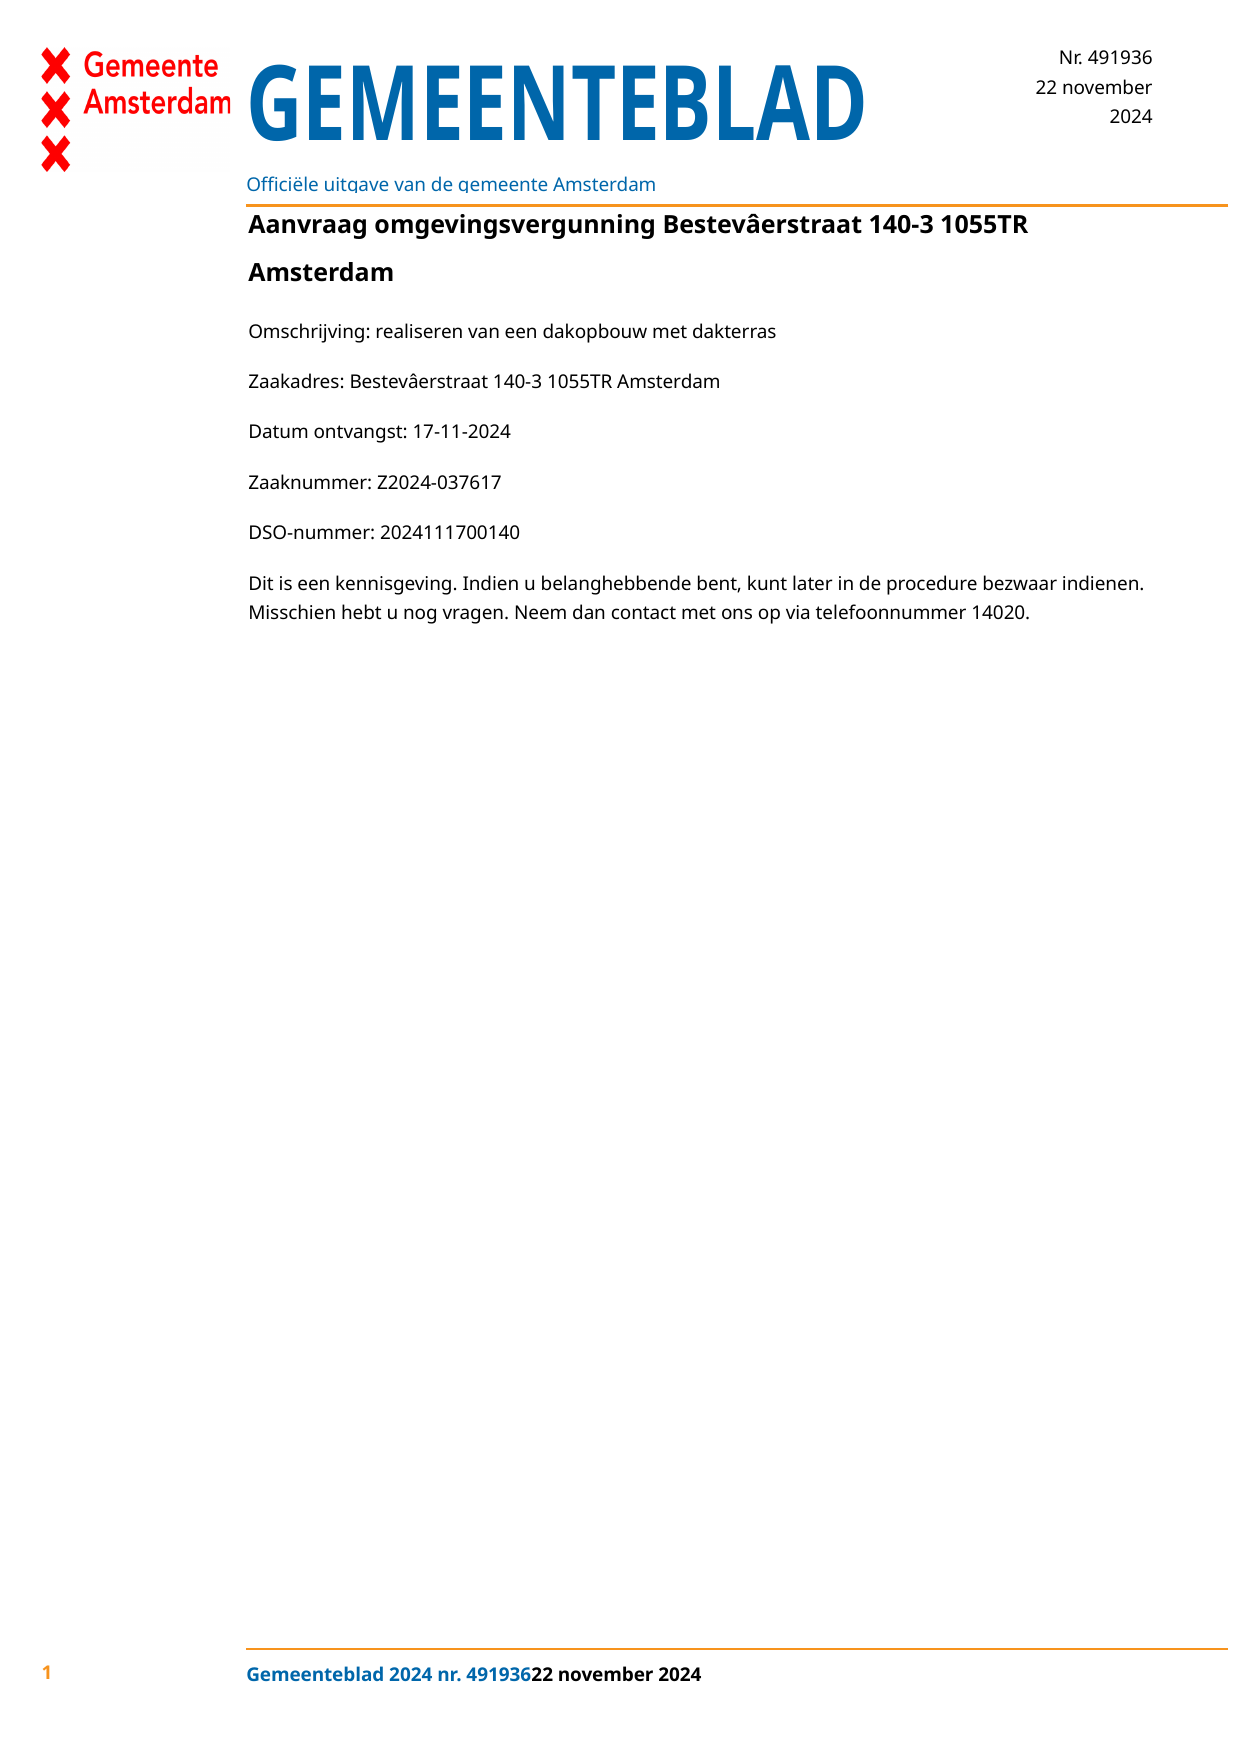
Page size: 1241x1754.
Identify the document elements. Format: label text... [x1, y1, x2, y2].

text Omschrijving: realiseren van een dakopbouw met dakterras [248, 318, 1152, 344]
text Datum ontvangst: 17-11-2024 [248, 419, 1152, 444]
text DSO-nummer: 2024111700140 [248, 519, 1152, 545]
text Zaaknummer: Z2024-037617 [248, 469, 1152, 495]
text Zaakadres: Bestevâerstraat 140-3 1055TR Amsterdam [248, 368, 1152, 394]
picture [41, 47, 231, 172]
text Dit is een kennisgeving. Indien u belanghebbende bent, kunt later in de procedure bezwaar indienen. Misschien hebt u nog vragen. Neem dan contact met ons op via telefoonnummer 14020. [248, 570, 1152, 625]
text Aanvraag omgevingsvergunning Bestevâerstraat 140-3 1055TR Amsterdam [248, 207, 1152, 288]
